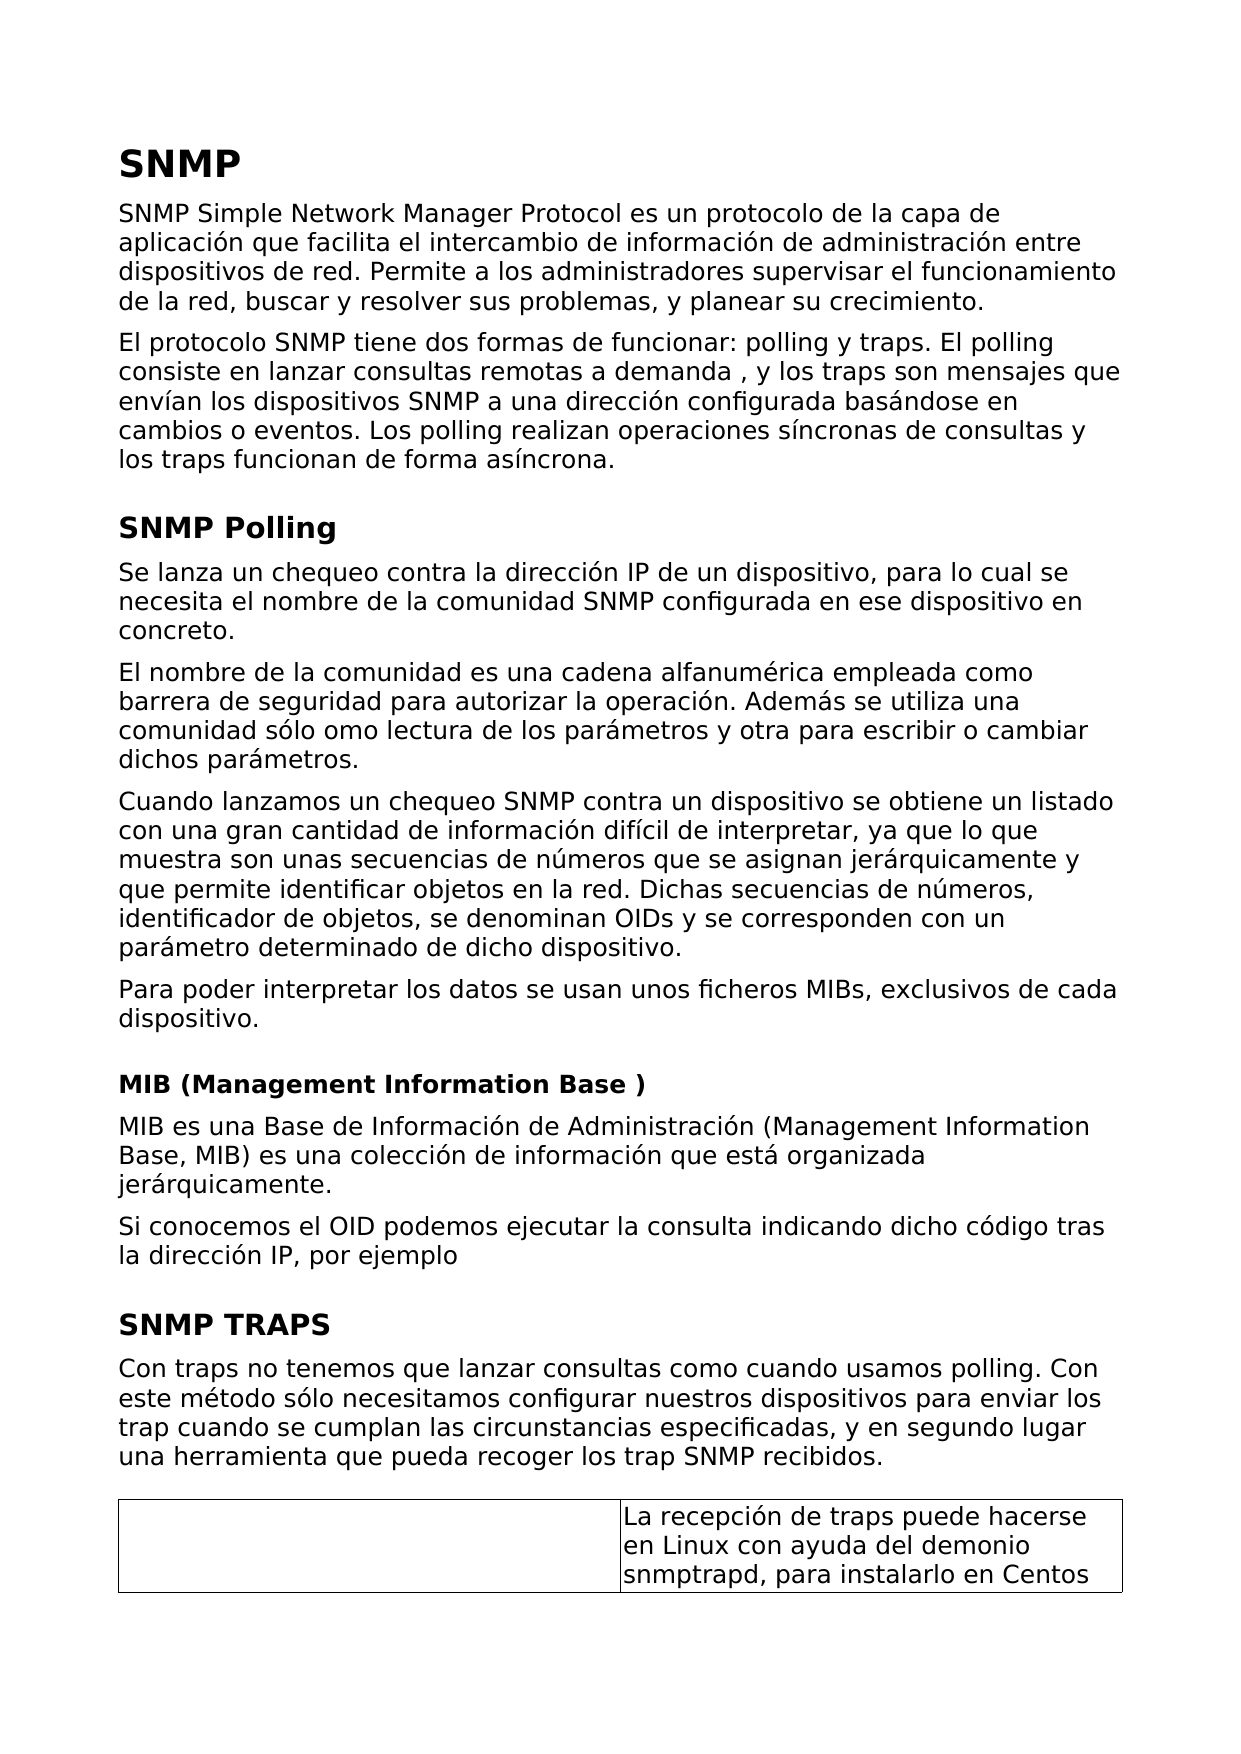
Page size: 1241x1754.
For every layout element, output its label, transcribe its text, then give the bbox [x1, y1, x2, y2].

subtitle MIB (Management Information Base ) [118, 1071, 1122, 1100]
subtitle SNMP TRAPS [118, 1308, 1122, 1342]
subtitle SNMP [118, 143, 1122, 187]
table_header La recepción de traps puede hacerse en Linux con ayuda del demonio snmptrapd, para instalarlo en Centos [621, 1500, 1122, 1592]
text SNMP Simple Network Manager Protocol es un protocolo de la capa de aplicación que facilita el intercambio de información de administración entre dispositivos de red. Permite a los administradores supervisar el funcionamiento de la red, buscar y resolver sus problemas, y planear su crecimiento. [118, 199, 1122, 316]
text El nombre de la comunidad es una cadena alfanumérica empleada como barrera de seguridad para autorizar la operación. Además se utiliza una comunidad sólo omo lectura de los parámetros y otra para escribir o cambiar dichos parámetros. [118, 658, 1122, 775]
text El protocolo SNMP tiene dos formas de funcionar: polling y traps. El polling consiste en lanzar consultas remotas a demanda , y los traps son mensajes que envían los dispositivos SNMP a una dirección configurada basándose en cambios o eventos. Los polling realizan operaciones síncronas de consultas y los traps funcionan de forma asíncrona. [118, 328, 1122, 474]
text Si conocemos el OID podemos ejecutar la consulta indicando dicho código tras la dirección IP, por ejemplo [118, 1212, 1122, 1271]
text Para poder interpretar los datos se usan unos ficheros MIBs, exclusivos de cada dispositivo. [118, 975, 1122, 1033]
table_header [119, 1500, 620, 1592]
text Cuando lanzamos un chequeo SNMP contra un dispositivo se obtiene un listado con una gran cantidad de información difícil de interpretar, ya que lo que muestra son unas secuencias de números que se asignan jerárquicamente y que permite identificar objetos en la red. Dichas secuencias de números, identificador de objetos, se denominan OIDs y se corresponden con un parámetro determinado de dicho dispositivo. [118, 787, 1122, 962]
text Se lanza un chequeo contra la dirección IP de un dispositivo, para lo cual se necesita el nombre de la comunidad SNMP configurada en ese dispositivo en concreto. [118, 558, 1122, 646]
text Con traps no tenemos que lanzar consultas como cuando usamos polling. Con este método sólo necesitamos configurar nuestros dispositivos para enviar los trap cuando se cumplan las circunstancias especificadas, y en segundo lugar una herramienta que pueda recoger los trap SNMP recibidos. [118, 1355, 1122, 1471]
subtitle SNMP Polling [118, 512, 1122, 546]
text MIB es una Base de Información de Administración (Management Information Base, MIB) es una colección de información que está organizada jerárquicamente. [118, 1112, 1122, 1200]
